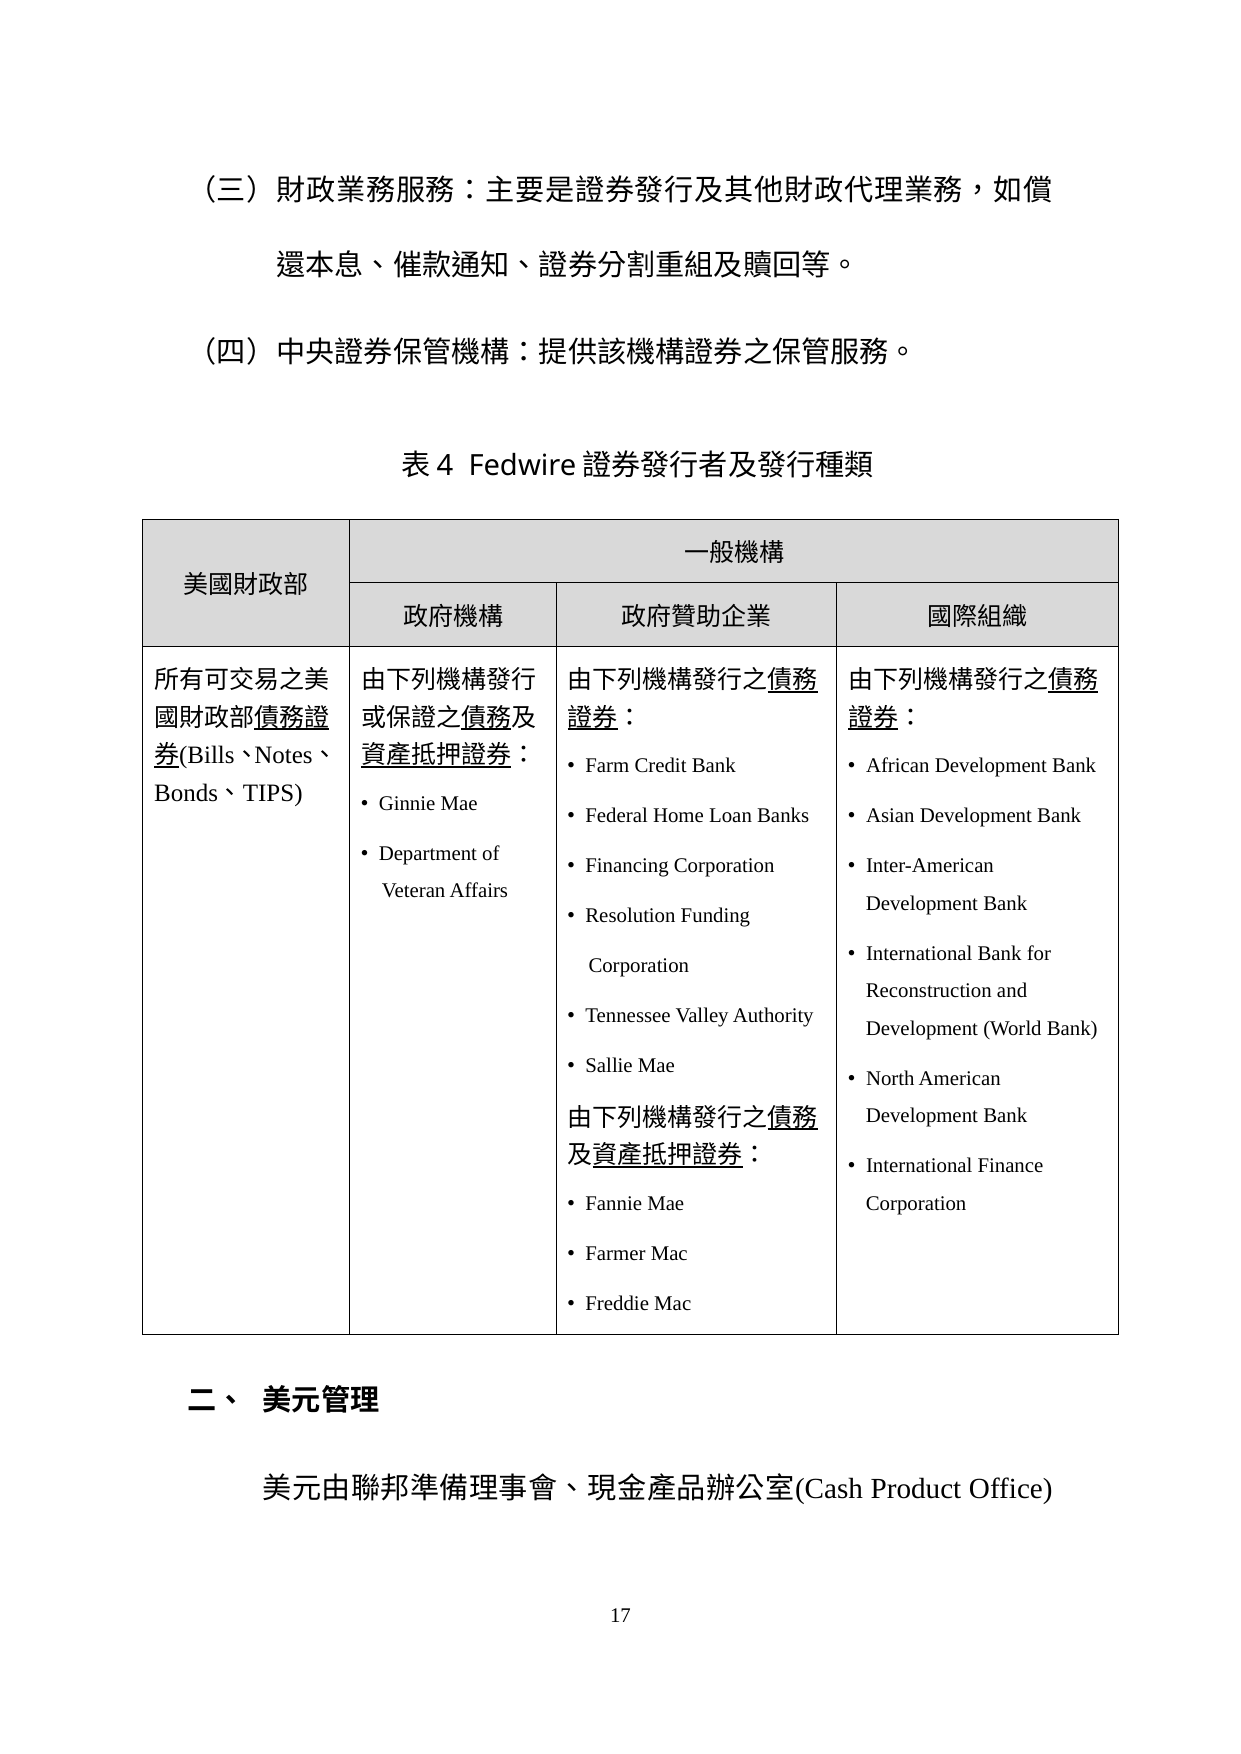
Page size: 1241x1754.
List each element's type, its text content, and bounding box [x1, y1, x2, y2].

subtitle 美元管理 [187, 1360, 1053, 1435]
table_cell 所有可交易之美國財政部債務證券(Bills、Notes、 Bonds、TIPS) [143, 647, 349, 1334]
table_header 一般機構 [350, 520, 1118, 582]
list 中央證券保管機構：提供該機構證券之保管服務。 [187, 312, 1053, 387]
text 表4 Fedwire證券發行者及發行種類 [187, 425, 1087, 500]
table_cell 政府贊助企業 [557, 583, 836, 646]
table_cell 由下列機構發行或保證之債務及資產抵押證券： Ginnie Mae Department of Veteran Affairs [350, 647, 556, 1334]
table_cell 政府機構 [350, 583, 556, 646]
table_cell 國際組織 [837, 583, 1118, 646]
list 美元由聯邦準備理事會、現金產品辦公室(Cash Product Office) [206, 1448, 1053, 1523]
list 財政業務服務：主要是證券發行及其他財政代理業務，如償還本息、催款通知、證券分割重組及贖回等。 [187, 150, 1053, 300]
table_cell 由下列機構發行之債務證券： Farm Credit Bank Federal Home Loan Banks Financing Corporation Resolution Funding Corporation Tennessee Valley Authority Sallie Mae 由下列機構發行之債務及資產抵押證券： Fannie Mae Farmer Mac Freddie Mac [557, 647, 836, 1334]
table_header 美國財政部 [143, 520, 349, 646]
table_cell 由下列機構發行之債務證券： African Development Bank Asian Development Bank Inter-American Development Bank International Bank for Reconstruction and Development (World Bank) North American Development Bank International Finance Corporation [837, 647, 1118, 1334]
